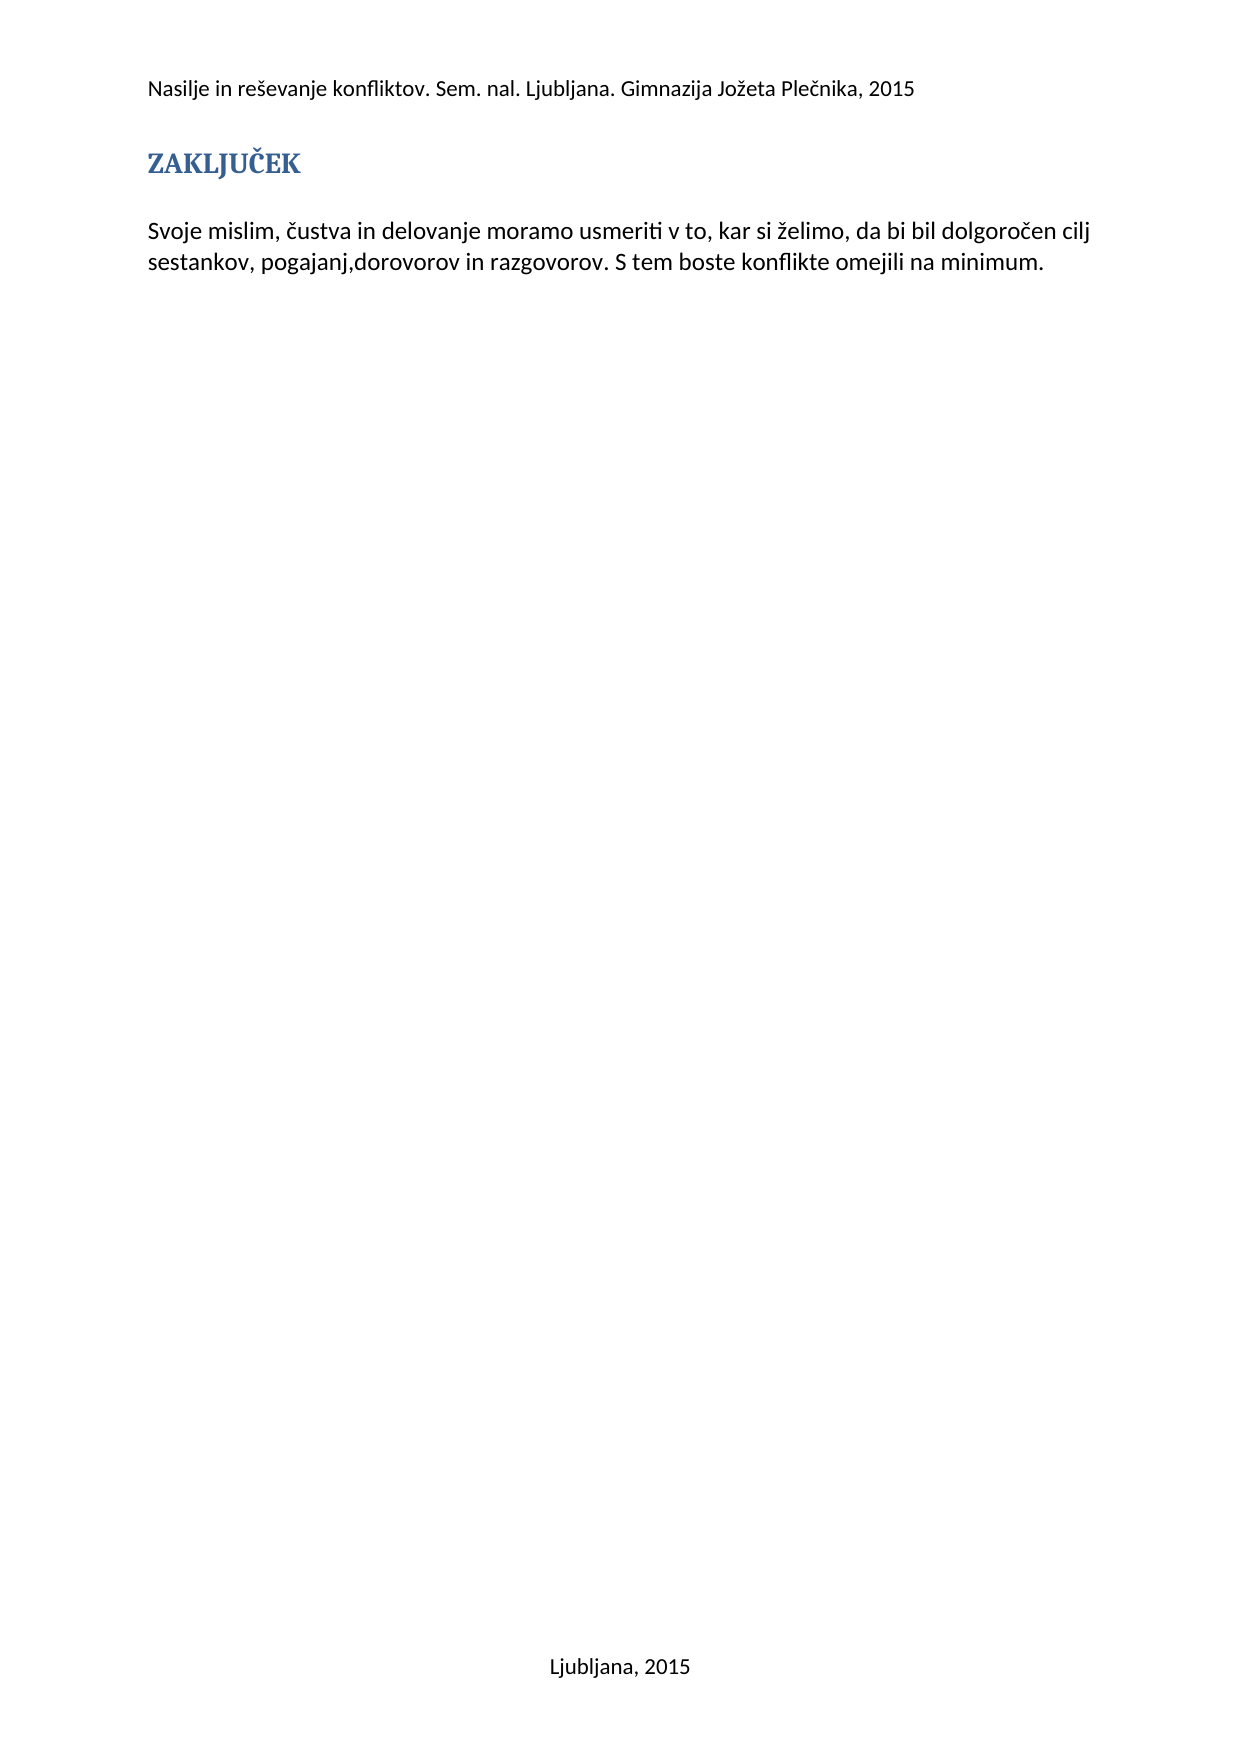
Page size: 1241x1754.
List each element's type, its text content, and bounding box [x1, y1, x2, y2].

text Svoje mislim, čustva in delovanje moramo usmeriti v to, kar si želimo, da bi bil dolgoročen cilj sestankov, pogajanj,dorovorov in razgovorov. S tem boste konflikte omejili na minimum. [148, 215, 1093, 276]
subtitle ZAKLJUČEK [148, 148, 1093, 181]
